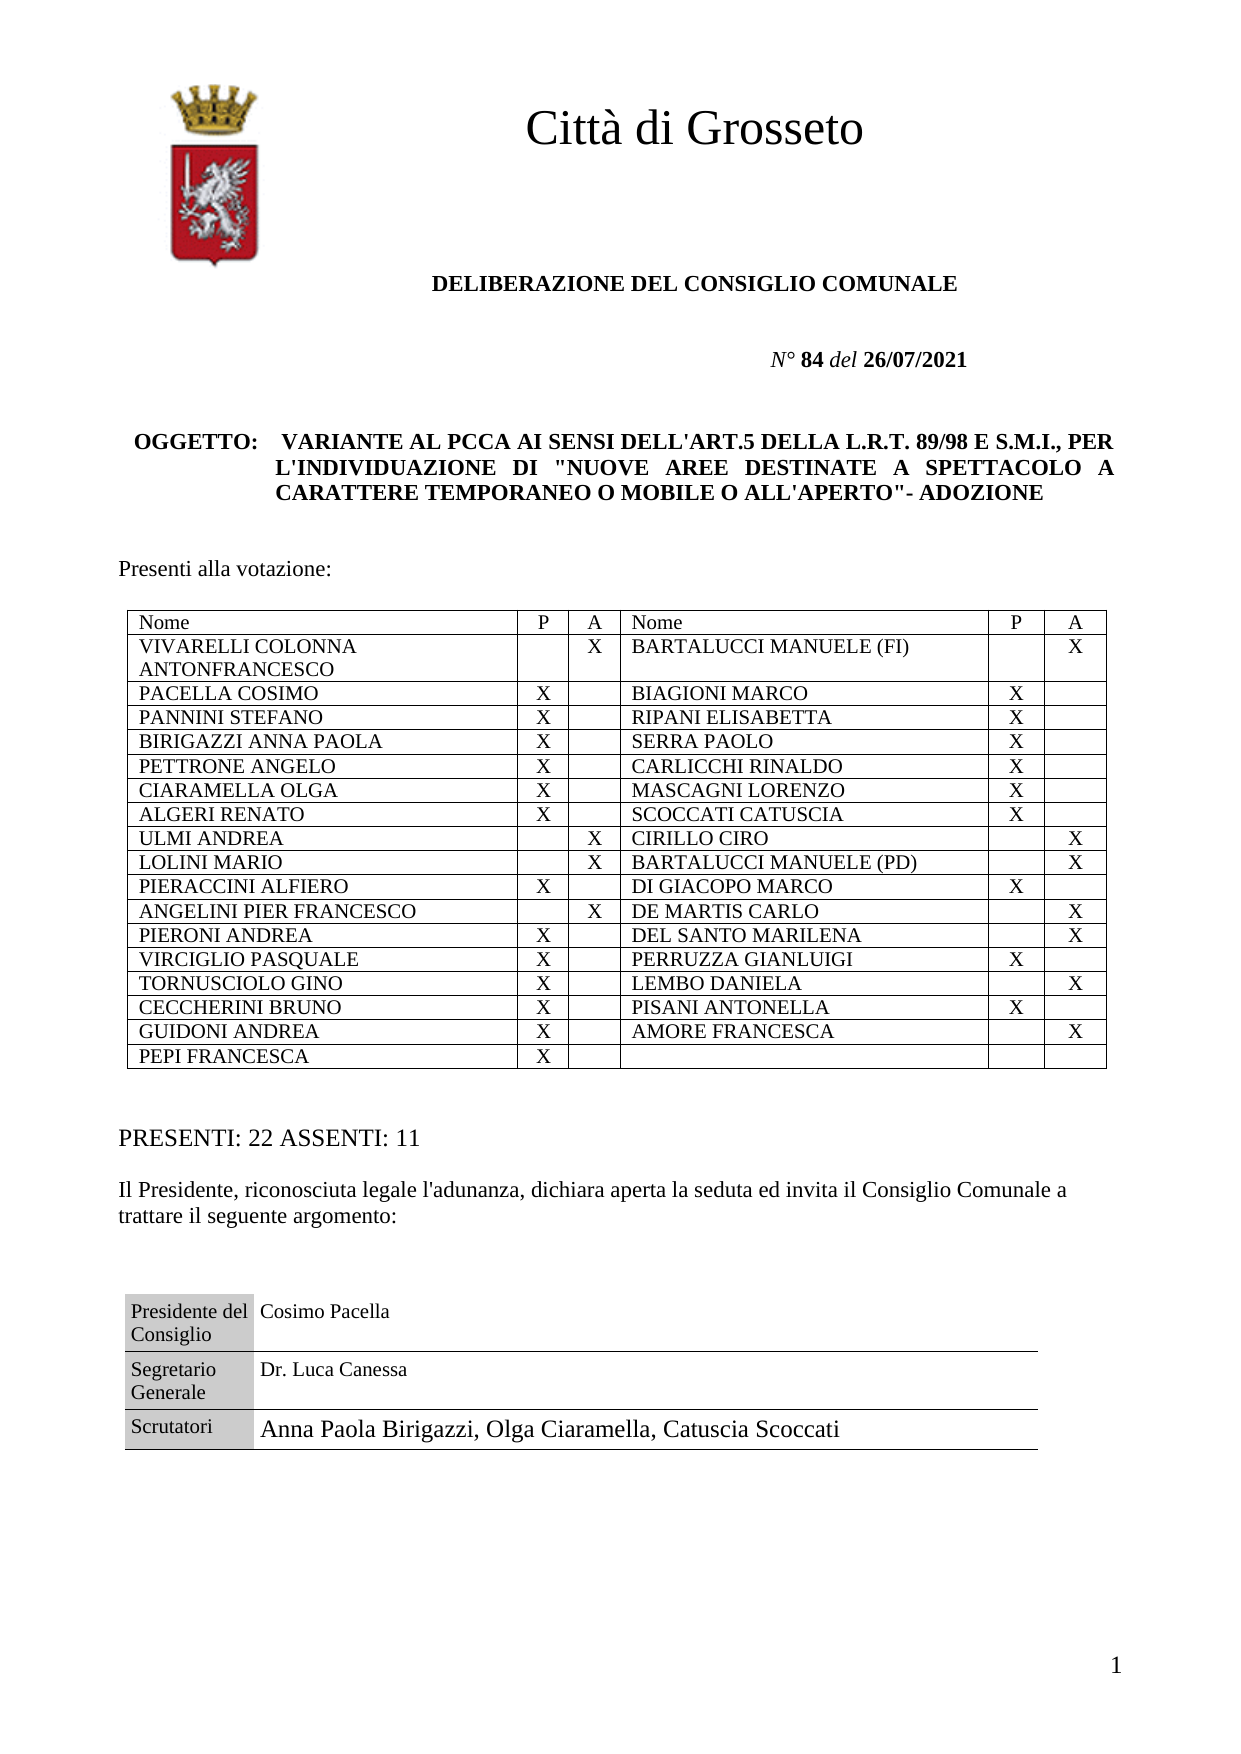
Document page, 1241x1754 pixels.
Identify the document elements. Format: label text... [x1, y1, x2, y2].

table_cell VIRCIGLIO PASQUALE [128, 948, 517, 971]
table_cell [989, 635, 1044, 681]
table_cell BIAGIONI MARCO [621, 682, 988, 705]
table_cell X [518, 996, 568, 1019]
table_cell [518, 900, 568, 923]
table_cell [569, 755, 620, 778]
table_cell X [569, 900, 620, 923]
table_cell X [518, 682, 568, 705]
table_cell [1045, 706, 1106, 729]
table_cell X [518, 730, 568, 753]
table_cell X [1045, 900, 1106, 923]
text Presenti alla votazione: [118, 556, 1122, 582]
table_cell Segretario Generale [125, 1352, 254, 1409]
table_cell X [989, 803, 1044, 826]
table_cell X [989, 779, 1044, 802]
table_header N° 84 del 26/07/2021 [620, 322, 1117, 378]
table_cell X [518, 1020, 568, 1043]
table_cell Scrutatori [125, 1410, 254, 1449]
table_cell CARLICCHI RINALDO [621, 755, 988, 778]
table_cell [569, 803, 620, 826]
table_cell BIRIGAZZI ANNA PAOLA [128, 730, 517, 753]
table_cell AMORE FRANCESCA [621, 1020, 988, 1043]
table_cell X [518, 755, 568, 778]
table_cell [1045, 803, 1106, 826]
table_cell [1045, 779, 1106, 802]
table_cell [989, 827, 1044, 850]
table_cell SCOCCATI CATUSCIA [621, 803, 988, 826]
table_cell X [518, 1045, 568, 1068]
table_cell X [518, 948, 568, 971]
table_cell [569, 972, 620, 995]
table_cell X [569, 635, 620, 681]
table_cell X [989, 706, 1044, 729]
table_cell X [989, 948, 1044, 971]
table_cell SERRA PAOLO [621, 730, 988, 753]
table_cell LEMBO DANIELA [621, 972, 988, 995]
table_cell [989, 851, 1044, 874]
table_cell [518, 851, 568, 874]
table_cell X [518, 779, 568, 802]
table_header P [989, 611, 1044, 634]
table_cell [1045, 730, 1106, 753]
table_cell X [989, 755, 1044, 778]
table_cell [1045, 948, 1106, 971]
table_cell [989, 900, 1044, 923]
table_cell Anna Paola Birigazzi, Olga Ciaramella, Catuscia Scoccati [254, 1410, 1038, 1449]
table_header A [1045, 611, 1106, 634]
table_cell X [989, 996, 1044, 1019]
table_cell [569, 948, 620, 971]
table_cell [989, 972, 1044, 995]
table_cell Dr. Luca Canessa [254, 1352, 1038, 1409]
subtitle DELIBERAZIONE DEL CONSIGLIO COMUNALE [118, 271, 1122, 296]
table_cell LOLINI MARIO [128, 851, 517, 874]
table_cell PIERACCINI ALFIERO [128, 875, 517, 898]
text Il Presidente, riconosciuta legale l'adunanza, dichiara aperta la seduta ed invita il Consiglio Comunale a trattare il seguente argomento: [118, 1177, 1122, 1228]
table_header P [518, 611, 568, 634]
table_cell VIVARELLI COLONNA ANTONFRANCESCO [128, 635, 517, 681]
text Città di Grosseto [268, 100, 1122, 155]
table_cell PIERONI ANDREA [128, 924, 517, 947]
table_cell X [569, 827, 620, 850]
table_cell CECCHERINI BRUNO [128, 996, 517, 1019]
table_cell PERRUZZA GIANLUIGI [621, 948, 988, 971]
table_cell ALGERI RENATO [128, 803, 517, 826]
table_cell X [1045, 924, 1106, 947]
table_cell X [518, 924, 568, 947]
table_cell ANGELINI PIER FRANCESCO [128, 900, 517, 923]
table_cell DEL SANTO MARILENA [621, 924, 988, 947]
table_cell MASCAGNI LORENZO [621, 779, 988, 802]
table_cell GUIDONI ANDREA [128, 1020, 517, 1043]
table_cell X [1045, 635, 1106, 681]
table_header Cosimo Pacella [254, 1294, 1038, 1351]
table_cell PACELLA COSIMO [128, 682, 517, 705]
table_cell [1045, 875, 1106, 898]
table_cell CIRILLO CIRO [621, 827, 988, 850]
text PRESENTI: 22 ASSENTI: 11 [118, 1124, 1122, 1152]
table_cell X [518, 972, 568, 995]
table_cell X [518, 803, 568, 826]
table_cell [1045, 1045, 1106, 1068]
table_cell X [989, 730, 1044, 753]
table_cell PETTRONE ANGELO [128, 755, 517, 778]
table_header OGGETTO: [126, 429, 268, 506]
table_cell X [518, 706, 568, 729]
table_cell PANNINI STEFANO [128, 706, 517, 729]
table_cell [569, 706, 620, 729]
table_cell [569, 779, 620, 802]
table_cell [621, 1045, 988, 1068]
table_cell X [569, 851, 620, 874]
table_cell X [989, 682, 1044, 705]
table_cell [569, 730, 620, 753]
table_cell X [518, 875, 568, 898]
table_cell PEPI FRANCESCA [128, 1045, 517, 1068]
table_cell [569, 1045, 620, 1068]
table_cell [1045, 682, 1106, 705]
table_cell X [989, 875, 1044, 898]
table_cell [989, 924, 1044, 947]
text [118, 100, 155, 155]
table_cell [518, 635, 568, 681]
table_header A [569, 611, 620, 634]
table_header Nome [621, 611, 988, 634]
table_cell CIARAMELLA OLGA [128, 779, 517, 802]
table_header VARIANTE AL PCCA AI SENSI DELL'ART.5 DELLA L.R.T. 89/98 E S.M.I., PER L'INDIVIDUAZIONE DI "NUOVE AREE DESTINATE A SPETTACOLO A CARATTERE TEMPORANEO O MOBILE O ALL'APERTO"- ADOZIONE [268, 429, 1122, 506]
table_cell [989, 1045, 1044, 1068]
table_cell TORNUSCIOLO GINO [128, 972, 517, 995]
table_cell X [1045, 1020, 1106, 1043]
table_cell [569, 924, 620, 947]
table_cell [569, 875, 620, 898]
table_cell [569, 682, 620, 705]
table_cell [569, 996, 620, 1019]
table_cell BARTALUCCI MANUELE (FI) [621, 635, 988, 681]
table_cell [1045, 755, 1106, 778]
table_cell [569, 1020, 620, 1043]
table_header [119, 322, 620, 378]
table_cell X [1045, 972, 1106, 995]
table_cell ULMI ANDREA [128, 827, 517, 850]
table_cell BARTALUCCI MANUELE (PD) [621, 851, 988, 874]
table_cell [518, 827, 568, 850]
table_cell [1045, 996, 1106, 1019]
table_cell DE MARTIS CARLO [621, 900, 988, 923]
table_header Presidente del Consiglio [125, 1294, 254, 1351]
table_cell DI GIACOPO MARCO [621, 875, 988, 898]
table_cell X [1045, 827, 1106, 850]
table_cell [989, 1020, 1044, 1043]
picture [155, 84, 268, 272]
table_cell PISANI ANTONELLA [621, 996, 988, 1019]
table_cell X [1045, 851, 1106, 874]
table_header Nome [128, 611, 517, 634]
table_cell RIPANI ELISABETTA [621, 706, 988, 729]
